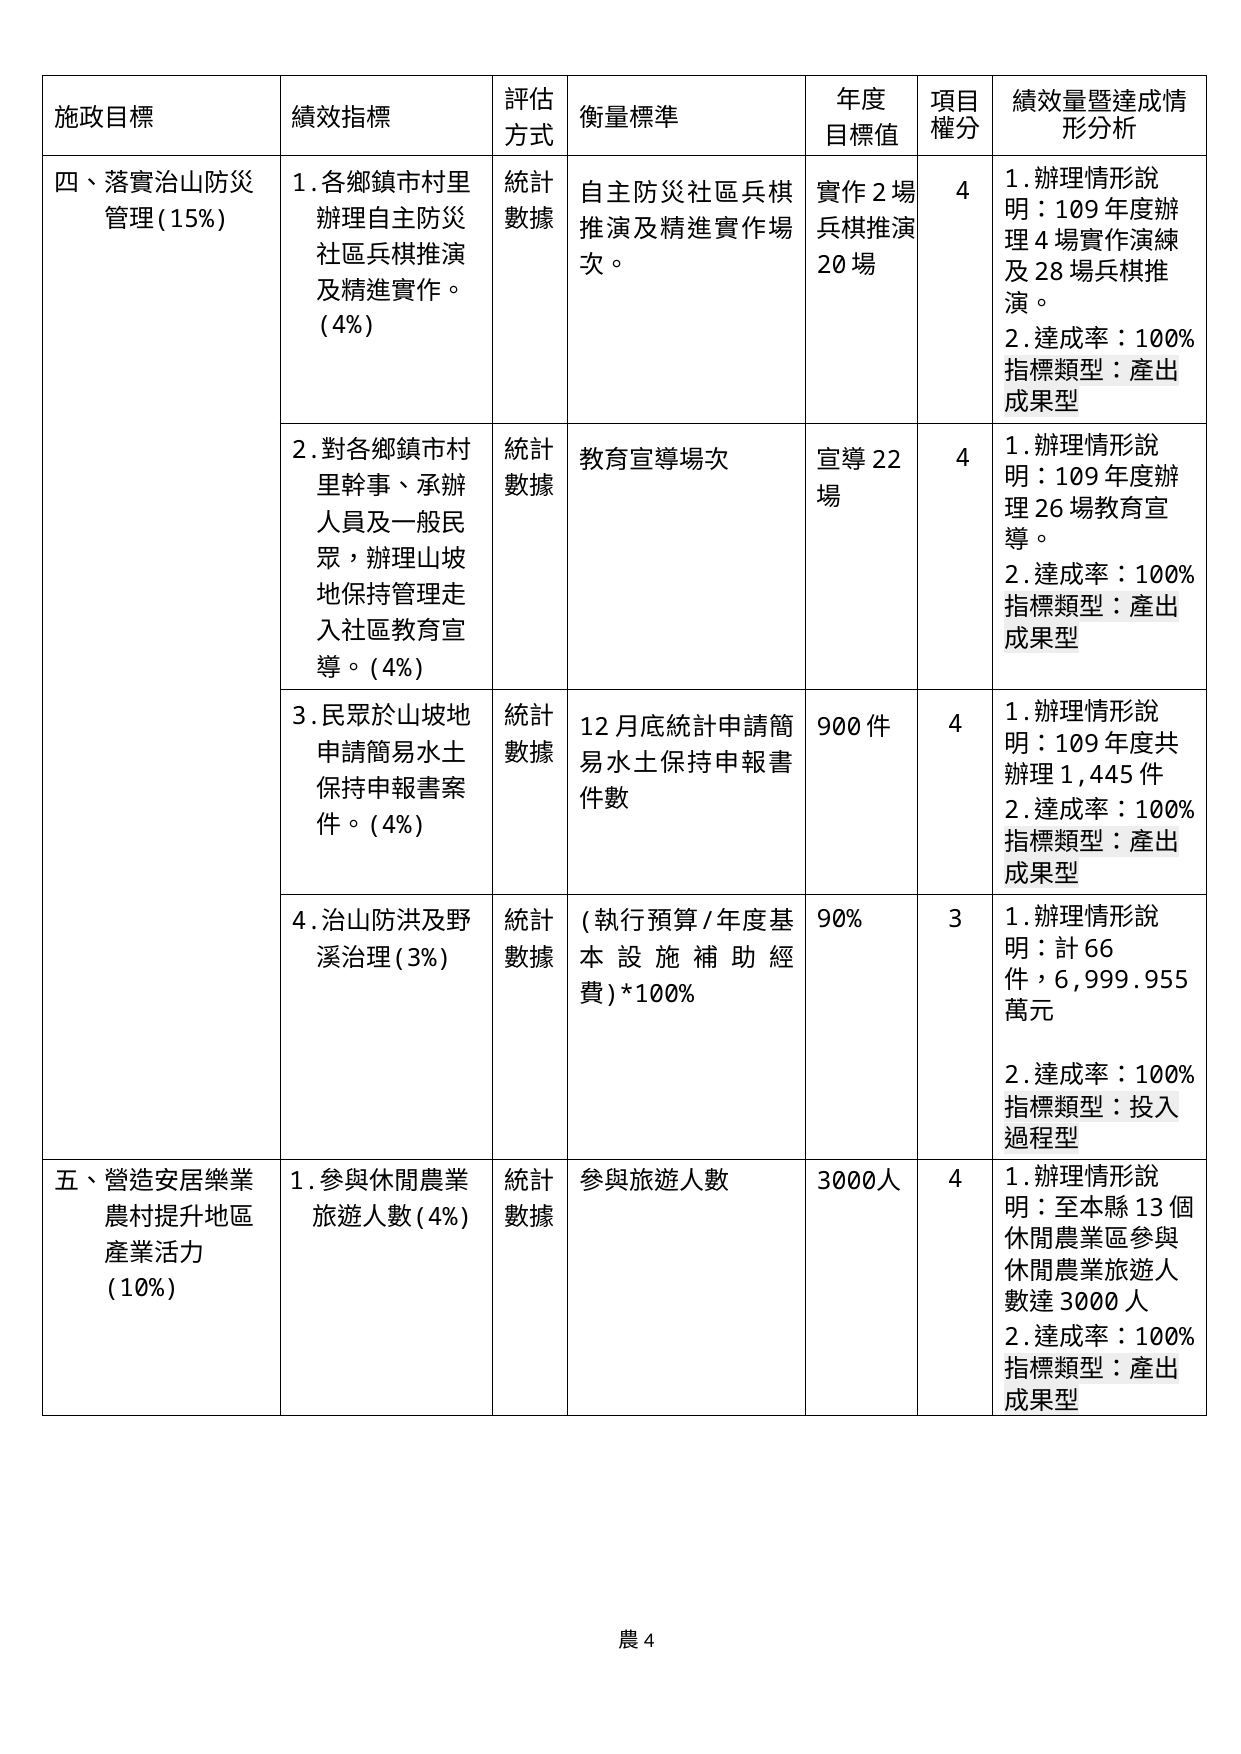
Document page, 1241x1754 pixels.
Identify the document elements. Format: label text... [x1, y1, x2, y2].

table_cell 1.辦理情形說明：至本縣13個休閒農業區參與休閒農業旅遊人數達3000人 2.達成率：100% 指標類型：產出成果型 [993, 1160, 1206, 1415]
table_cell 自主防災社區兵棋推演及精進實作場次。 [568, 156, 805, 423]
table_header 績效指標 [281, 76, 492, 155]
table_cell 90% [806, 895, 917, 1159]
table_cell 12月底統計申請簡易水土保持申報書件數 [568, 690, 805, 894]
table_cell 1.參與休閒農業旅遊人數(4%) [281, 1160, 492, 1415]
table_cell 五、營造安居樂業農村提升地區產業活力(10%) [43, 1160, 280, 1415]
table_cell 統計數據 [493, 1160, 567, 1415]
table_cell 900件 [806, 690, 917, 894]
table_cell 1.辦理情形說明：109年度共辦理1,445件 2.達成率：100% 指標類型：產出成果型 [993, 690, 1206, 894]
table_cell 參與旅遊人數 [568, 1160, 805, 1415]
table_cell 1.各鄉鎮市村里辦理自主防災社區兵棋推演及精進實作。(4%) [281, 156, 492, 423]
table_cell 宣導22場 [806, 424, 917, 689]
table_header 項目權分 [918, 76, 992, 155]
table_cell 3000人 [806, 1160, 917, 1415]
table_cell 統計數據 [493, 156, 567, 423]
table_cell 統計數據 [493, 895, 567, 1159]
table_cell 教育宣導場次 [568, 424, 805, 689]
table_cell 統計數據 [493, 690, 567, 894]
table_cell 1.辦理情形說明：109年度辦理4場實作演練及28場兵棋推演。 2.達成率：100% 指標類型：產出成果型 [993, 156, 1206, 423]
table_header 年度 目標值 [806, 76, 917, 155]
table_cell (執行預算/年度基本設施補助經費)*100% [568, 895, 805, 1159]
table_cell 4 [918, 424, 992, 689]
table_cell 4.治山防洪及野溪治理(3%) [281, 895, 492, 1159]
table_cell 3 [918, 895, 992, 1159]
table_cell 1.辦理情形說明：109年度辦理26場教育宣導。 2.達成率：100% 指標類型：產出成果型 [993, 424, 1206, 689]
table_header 績效量暨達成情形分析 [993, 76, 1206, 155]
table_cell 統計數據 [493, 424, 567, 689]
table_header 評估方式 [493, 76, 567, 155]
table_cell 3.民眾於山坡地申請簡易水土保持申報書案件。(4%) [281, 690, 492, 894]
table_cell 2.對各鄉鎮市村里幹事、承辦人員及一般民眾，辦理山坡地保持管理走入社區教育宣導。(4%) [281, 424, 492, 689]
table_cell 四、落實治山防災管理(15%) [43, 156, 280, 1159]
table_cell 實作2場兵棋推演20場 [806, 156, 917, 423]
table_header 衡量標準 [568, 76, 805, 155]
table_header 施政目標 [43, 76, 280, 155]
table_cell 4 [918, 690, 992, 894]
table_cell 4 [918, 156, 992, 423]
table_cell 1.辦理情形說明：計66件，6,999.955萬元 2.達成率：100% 指標類型：投入過程型 [993, 895, 1206, 1159]
table_cell 4 [918, 1160, 992, 1415]
